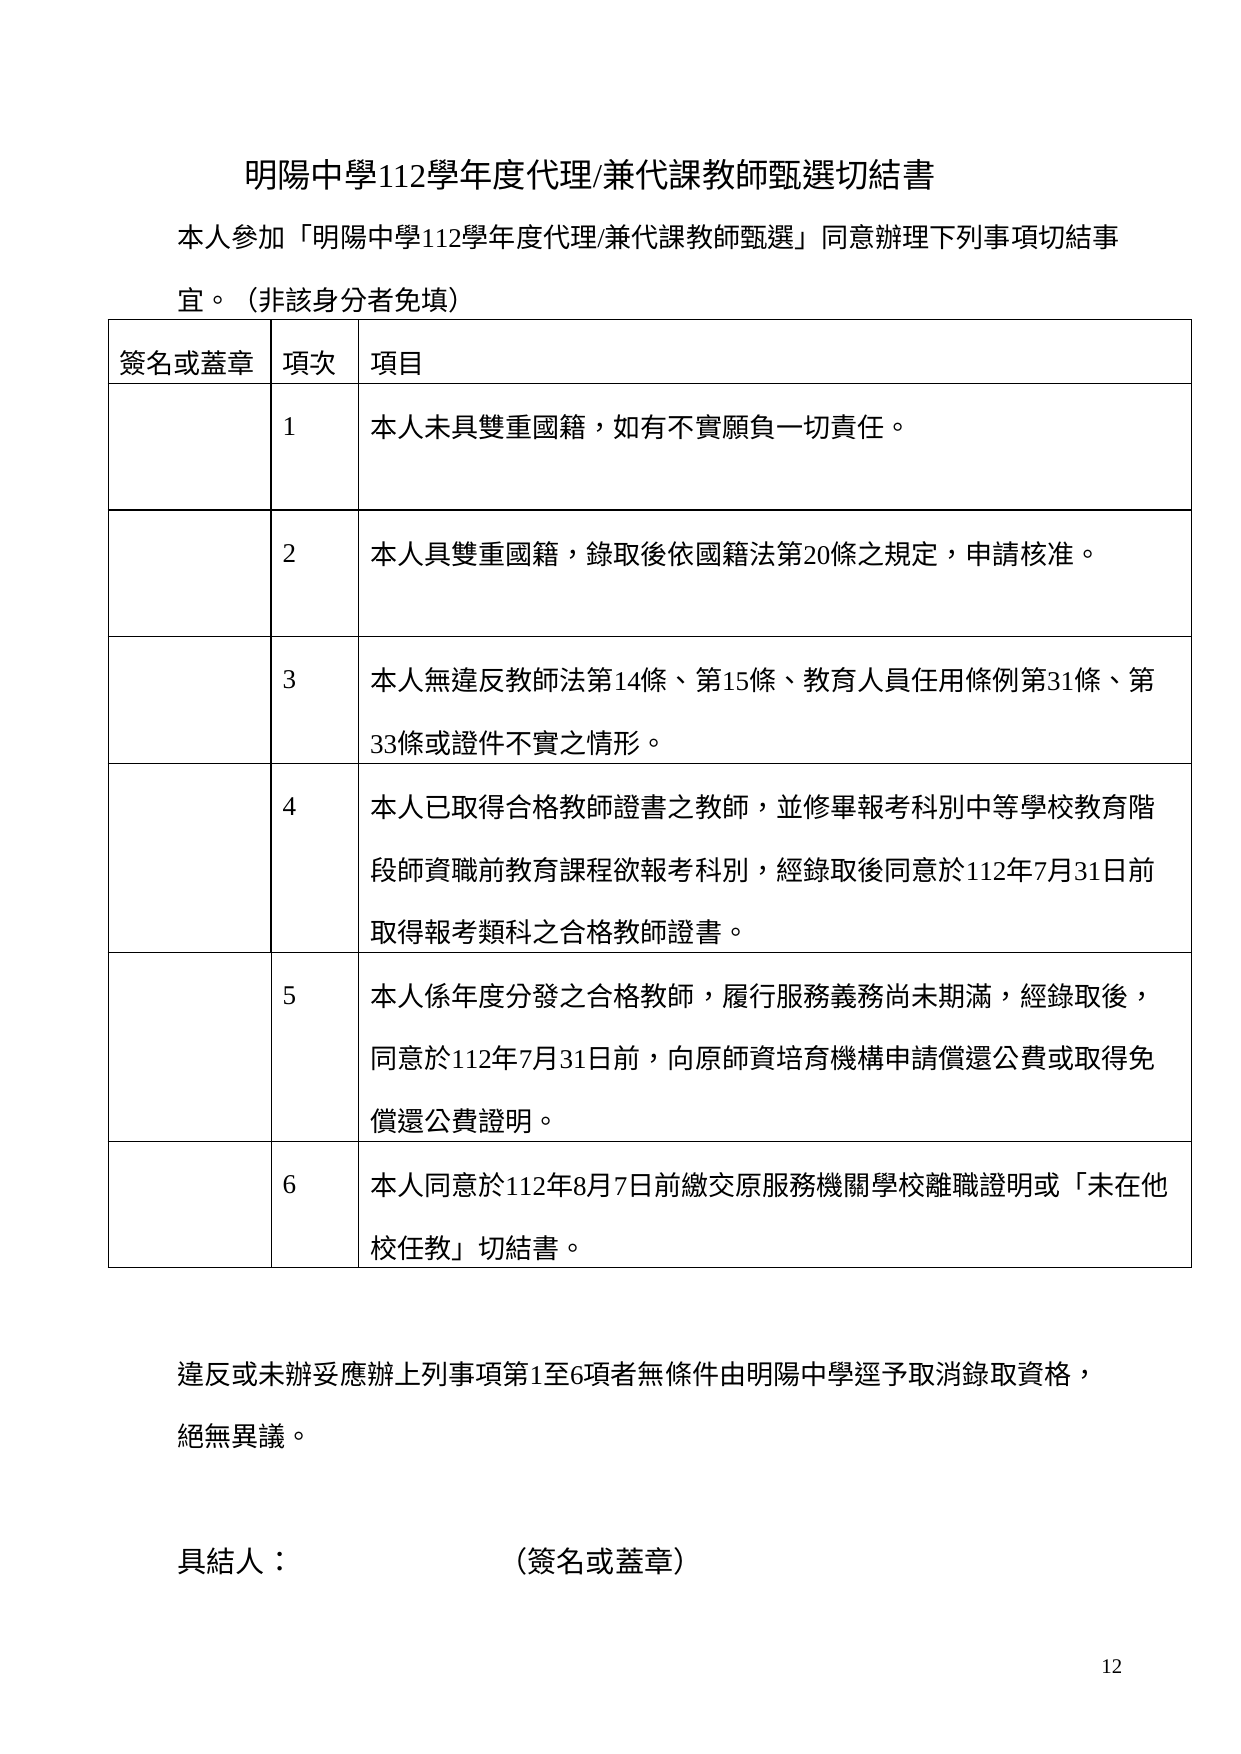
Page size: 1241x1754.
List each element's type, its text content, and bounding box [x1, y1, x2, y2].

text 具結人： （簽名或蓋章） [177, 1518, 1122, 1581]
table_cell [109, 953, 271, 1141]
table_cell [109, 764, 270, 951]
table_cell 本人具雙重國籍，錄取後依國籍法第20條之規定，申請核准。 [359, 511, 1191, 636]
table_header 項次 [272, 320, 358, 383]
table_cell 本人已取得合格教師證書之教師，並修畢報考科別中等學校教育階段師資職前教育課程欲報考科別，經錄取後同意於112年7月31日前取得報考類科之合格教師證書。 [359, 764, 1191, 951]
table_cell [109, 1142, 271, 1267]
table_cell 5 [272, 953, 358, 1141]
table_cell [109, 511, 270, 636]
table_cell 3 [272, 637, 358, 762]
table_cell 6 [272, 1142, 358, 1267]
table_cell 1 [272, 384, 358, 509]
table_cell 本人係年度分發之合格教師，履行服務義務尚未期滿，經錄取後，同意於112年7月31日前，向原師資培育機構申請償還公費或取得免償還公費證明。 [359, 953, 1191, 1141]
table_header 項目 [359, 320, 1191, 383]
table_header 簽名或蓋章 [109, 320, 270, 383]
table_cell 2 [272, 511, 358, 636]
text 本人參加「明陽中學112學年度代理/兼代課教師甄選」同意辦理下列事項切結事宜。（非該身分者免填） [177, 194, 1122, 319]
text 違反或未辦妥應辦上列事項第1至6項者無條件由明陽中學逕予取消錄取資格，絕無異議。 [177, 1331, 1122, 1456]
table_cell [109, 637, 270, 762]
table_cell 本人未具雙重國籍，如有不實願負一切責任。 [359, 384, 1191, 509]
text 明陽中學112學年度代理/兼代課教師甄選切結書 [177, 132, 1122, 194]
table_cell 本人同意於112年8月7日前繳交原服務機關學校離職證明或「未在他校任教」切結書。 [359, 1142, 1191, 1267]
table_cell 本人無違反教師法第14條、第15條、教育人員任用條例第31條、第33條或證件不實之情形。 [359, 637, 1191, 762]
table_cell 4 [272, 764, 358, 951]
table_cell [109, 384, 270, 509]
